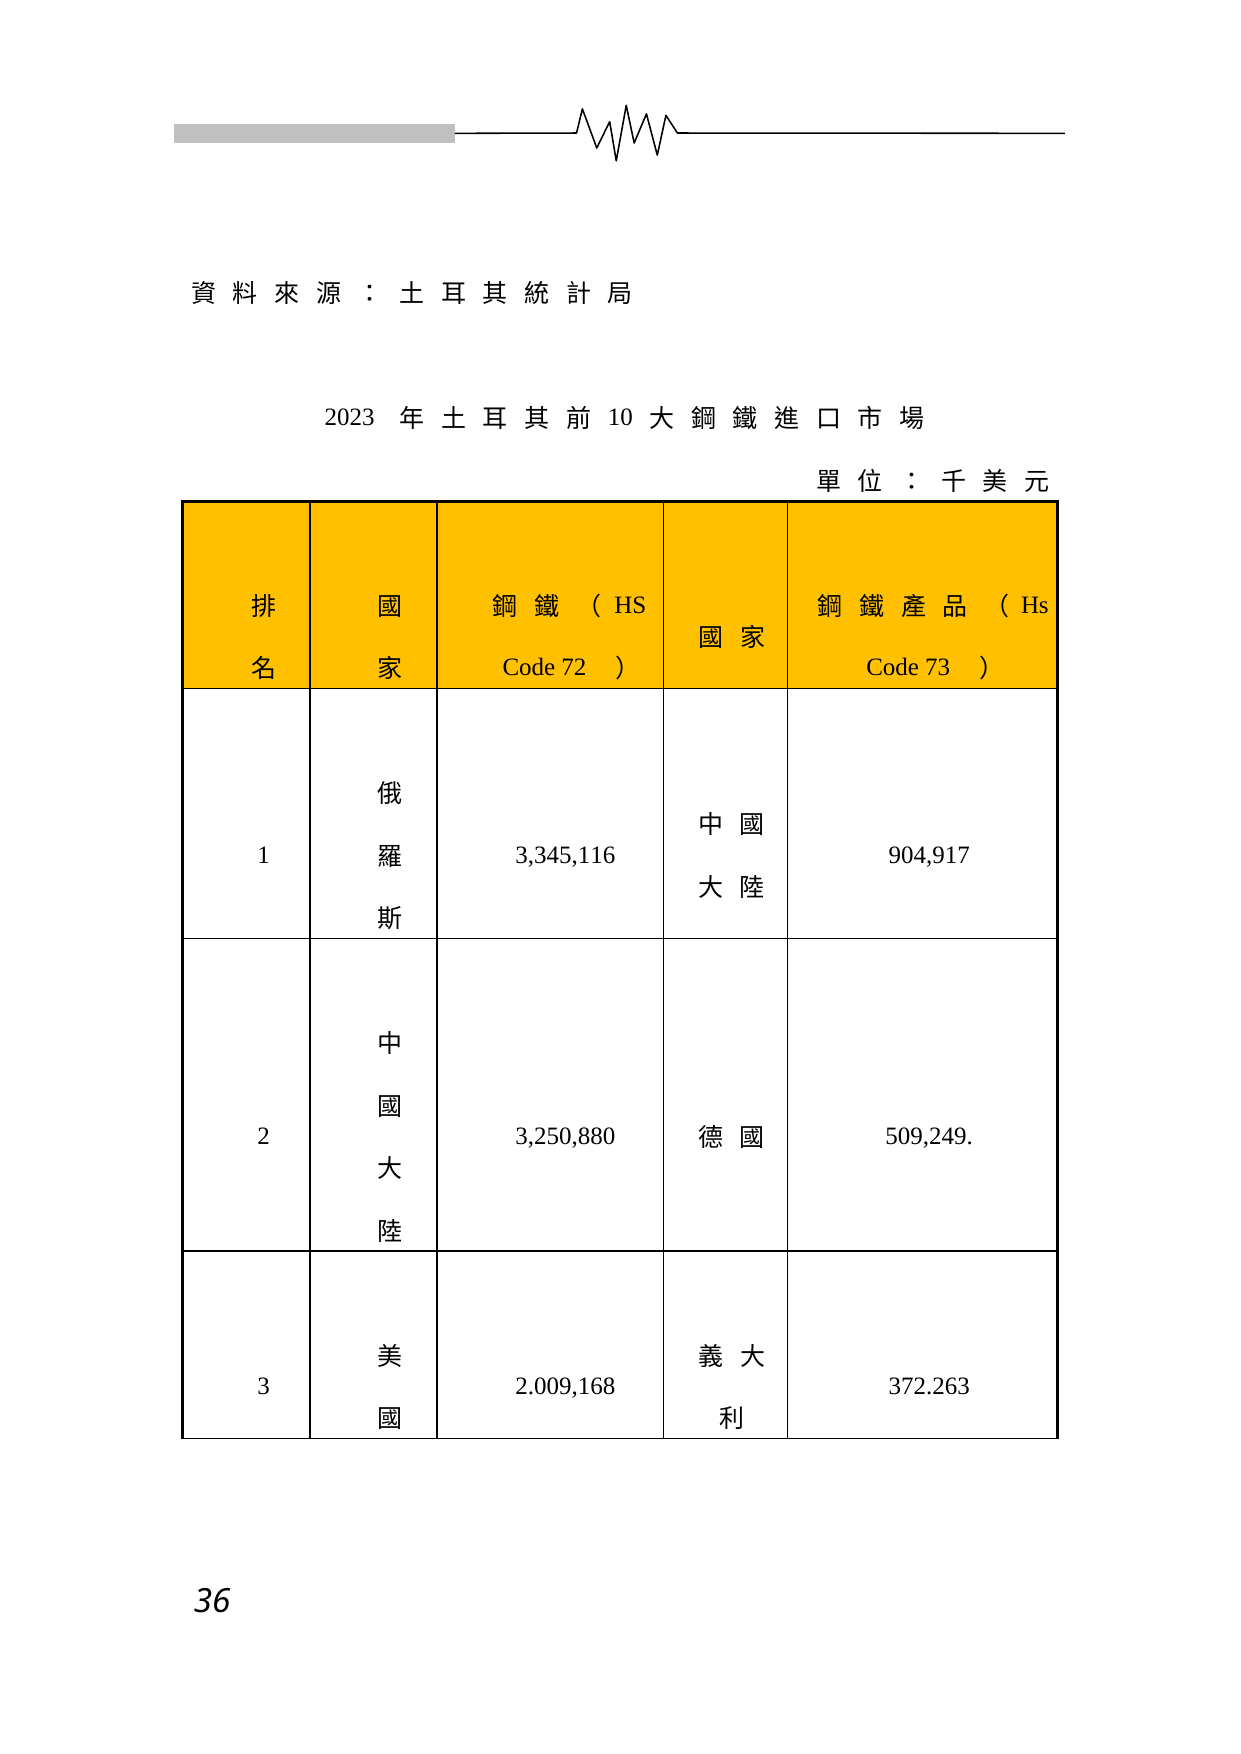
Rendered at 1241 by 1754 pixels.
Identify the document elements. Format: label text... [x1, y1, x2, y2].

text 資料來源：土耳其統計局 [183, 250, 1058, 313]
table_cell 1 [184, 689, 309, 938]
table_header 鋼鐵產品（Hs Code 73） [788, 503, 1056, 688]
table_cell 俄羅斯 [311, 689, 436, 938]
table_cell 中國大陸 [664, 689, 787, 938]
text 單位：千美元 [183, 438, 1058, 500]
table_header 國家 [664, 503, 787, 688]
table_cell 3 [184, 1252, 309, 1438]
table_cell 2.009,168 [438, 1252, 663, 1438]
table_cell 義大利 [664, 1252, 787, 1438]
table_cell 3,345,116 [438, 689, 663, 938]
table_cell 372.263 [788, 1252, 1056, 1438]
table_cell 509,249. [788, 939, 1056, 1250]
table_cell 美國 [311, 1252, 436, 1438]
text 2023年土耳其前10大鋼鐵進口市場 [183, 375, 1058, 438]
table_cell 德國 [664, 939, 787, 1250]
table_cell 中國大陸 [311, 939, 436, 1250]
table_header 國家 [311, 503, 436, 688]
table_cell 2 [184, 939, 309, 1250]
table_cell 904,917 [788, 689, 1056, 938]
table_cell 3,250,880 [438, 939, 663, 1250]
table_header 鋼鐵（HS Code 72） [438, 503, 663, 688]
table_header 排名 [184, 503, 309, 688]
